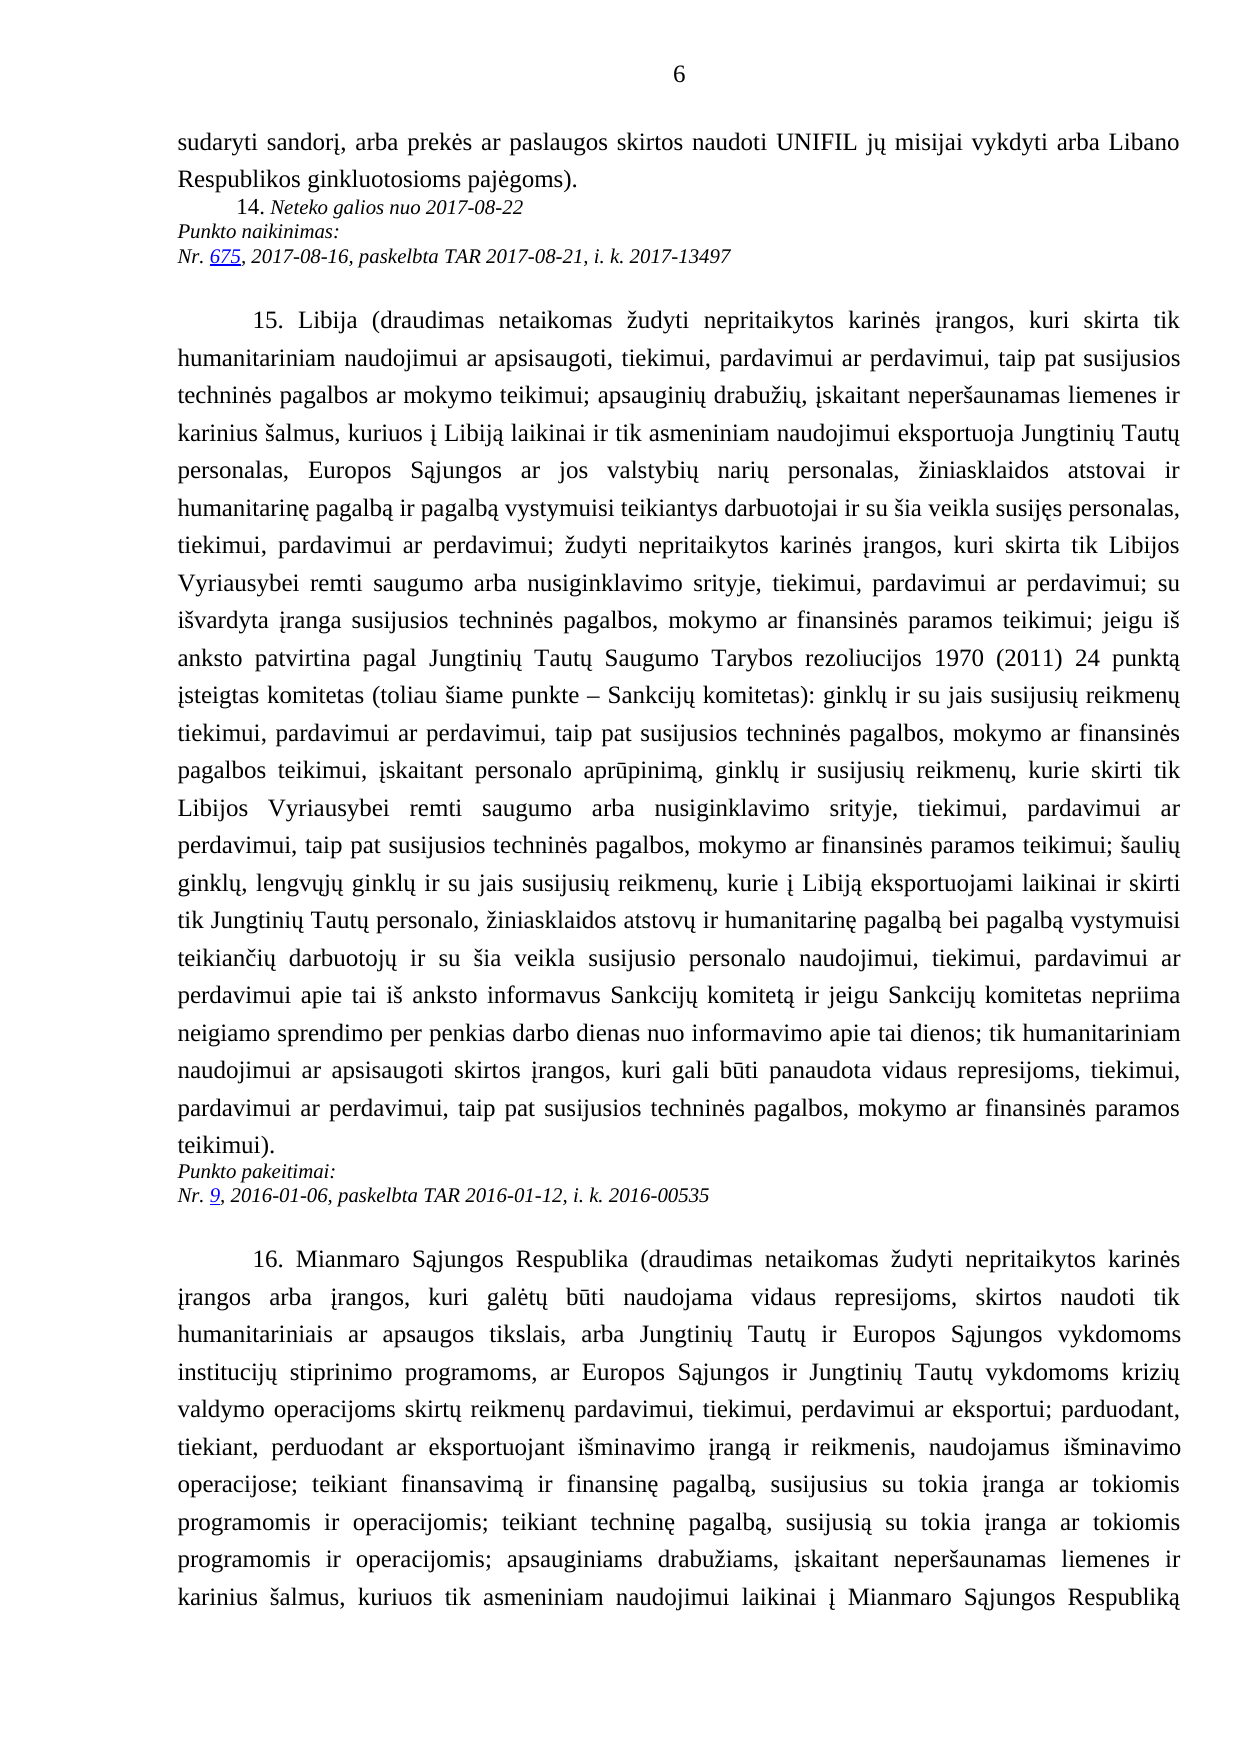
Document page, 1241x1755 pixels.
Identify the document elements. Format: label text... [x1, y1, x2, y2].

text Nr. 9, 2016-01-06, paskelbta TAR 2016-01-12, i. k. 2016-00535 [177, 1183, 1181, 1207]
text Nr. 675, 2017-08-16, paskelbta TAR 2017-08-21, i. k. 2017-13497 [177, 243, 1181, 268]
text 15. Libija (draudimas netaikomas žudyti nepritaikytos karinės įrangos, kuri skirta tik humanitariniam naudojimui ar apsisaugoti, tiekimui, pardavimui ar perdavimui, taip pat susijusios techninės pagalbos ar mokymo teikimui; apsauginių drabužių, įskaitant neperšaunamas liemenes ir karinius šalmus, kuriuos į Libiją laikinai ir tik asmeniniam naudojimui eksportuoja Jungtinių Tautų personalas, Europos Sąjungos ar jos valstybių narių personalas, žiniasklaidos atstovai ir humanitarinę pagalbą ir pagalbą vystymuisi teikiantys darbuotojai ir su šia veikla susijęs personalas, tiekimui, pardavimui ar perdavimui; žudyti nepritaikytos karinės įrangos, kuri skirta tik Libijos Vyriausybei remti saugumo arba nusiginklavimo srityje, tiekimui, pardavimui ar perdavimui; su išvardyta įranga susijusios techninės pagalbos, mokymo ar finansinės paramos teikimui; jeigu iš anksto patvirtina pagal Jungtinių Tautų Saugumo Tarybos rezoliucijos 1970 (2011) 24 punktą įsteigtas komitetas (toliau šiame punkte – Sankcijų komitetas): ginklų ir su jais susijusių reikmenų tiekimui, pardavimui ar perdavimui, taip pat susijusios techninės pagalbos, mokymo ar finansinės pagalbos teikimui, įskaitant personalo aprūpinimą, ginklų ir susijusių reikmenų, kurie skirti tik Libijos Vyriausybei remti saugumo arba nusiginklavimo srityje, tiekimui, pardavimui ar perdavimui, taip pat susijusios techninės pagalbos, mokymo ar finansinės paramos teikimui; šaulių ginklų, lengvųjų ginklų ir su jais susijusių reikmenų, kurie į Libiją eksportuojami laikinai ir skirti tik Jungtinių Tautų personalo, žiniasklaidos atstovų ir humanitarinę pagalbą bei pagalbą vystymuisi teikiančių darbuotojų ir su šia veikla susijusio personalo naudojimui, tiekimui, pardavimui ar perdavimui apie tai iš anksto informavus Sankcijų komitetą ir jeigu Sankcijų komitetas nepriima neigiamo sprendimo per penkias darbo dienas nuo informavimo apie tai dienos; tik humanitariniam naudojimui ar apsisaugoti skirtos įrangos, kuri gali būti panaudota vidaus represijoms, tiekimui, pardavimui ar perdavimui, taip pat susijusios techninės pagalbos, mokymo ar finansinės paramos teikimui). [177, 296, 1181, 1159]
text 14. Neteko galios nuo 2017-08-22 [177, 193, 1181, 219]
text sudaryti sandorį, arba prekės ar paslaugos skirtos naudoti UNIFIL jų misijai vykdyti arba Libano Respublikos ginkluotosioms pajėgoms). [177, 118, 1181, 193]
text Punkto pakeitimai: [177, 1159, 1181, 1183]
text Punkto naikinimas: [177, 219, 1181, 243]
text 16. Mianmaro Sąjungos Respublika (draudimas netaikomas žudyti nepritaikytos karinės įrangos arba įrangos, kuri galėtų būti naudojama vidaus represijoms, skirtos naudoti tik humanitariniais ar apsaugos tikslais, arba Jungtinių Tautų ir Europos Sąjungos vykdomoms institucijų stiprinimo programoms, ar Europos Sąjungos ir Jungtinių Tautų vykdomoms krizių valdymo operacijoms skirtų reikmenų pardavimui, tiekimui, perdavimui ar eksportui; parduodant, tiekiant, perduodant ar eksportuojant išminavimo įrangą ir reikmenis, naudojamus išminavimo operacijose; teikiant finansavimą ir finansinę pagalbą, susijusius su tokia įranga ar tokiomis programomis ir operacijomis; teikiant techninę pagalbą, susijusią su tokia įranga ar tokiomis programomis ir operacijomis; apsauginiams drabužiams, įskaitant neperšaunamas liemenes ir karinius šalmus, kuriuos tik asmeniniam naudojimui laikinai į Mianmaro Sąjungos Respubliką [177, 1236, 1181, 1611]
